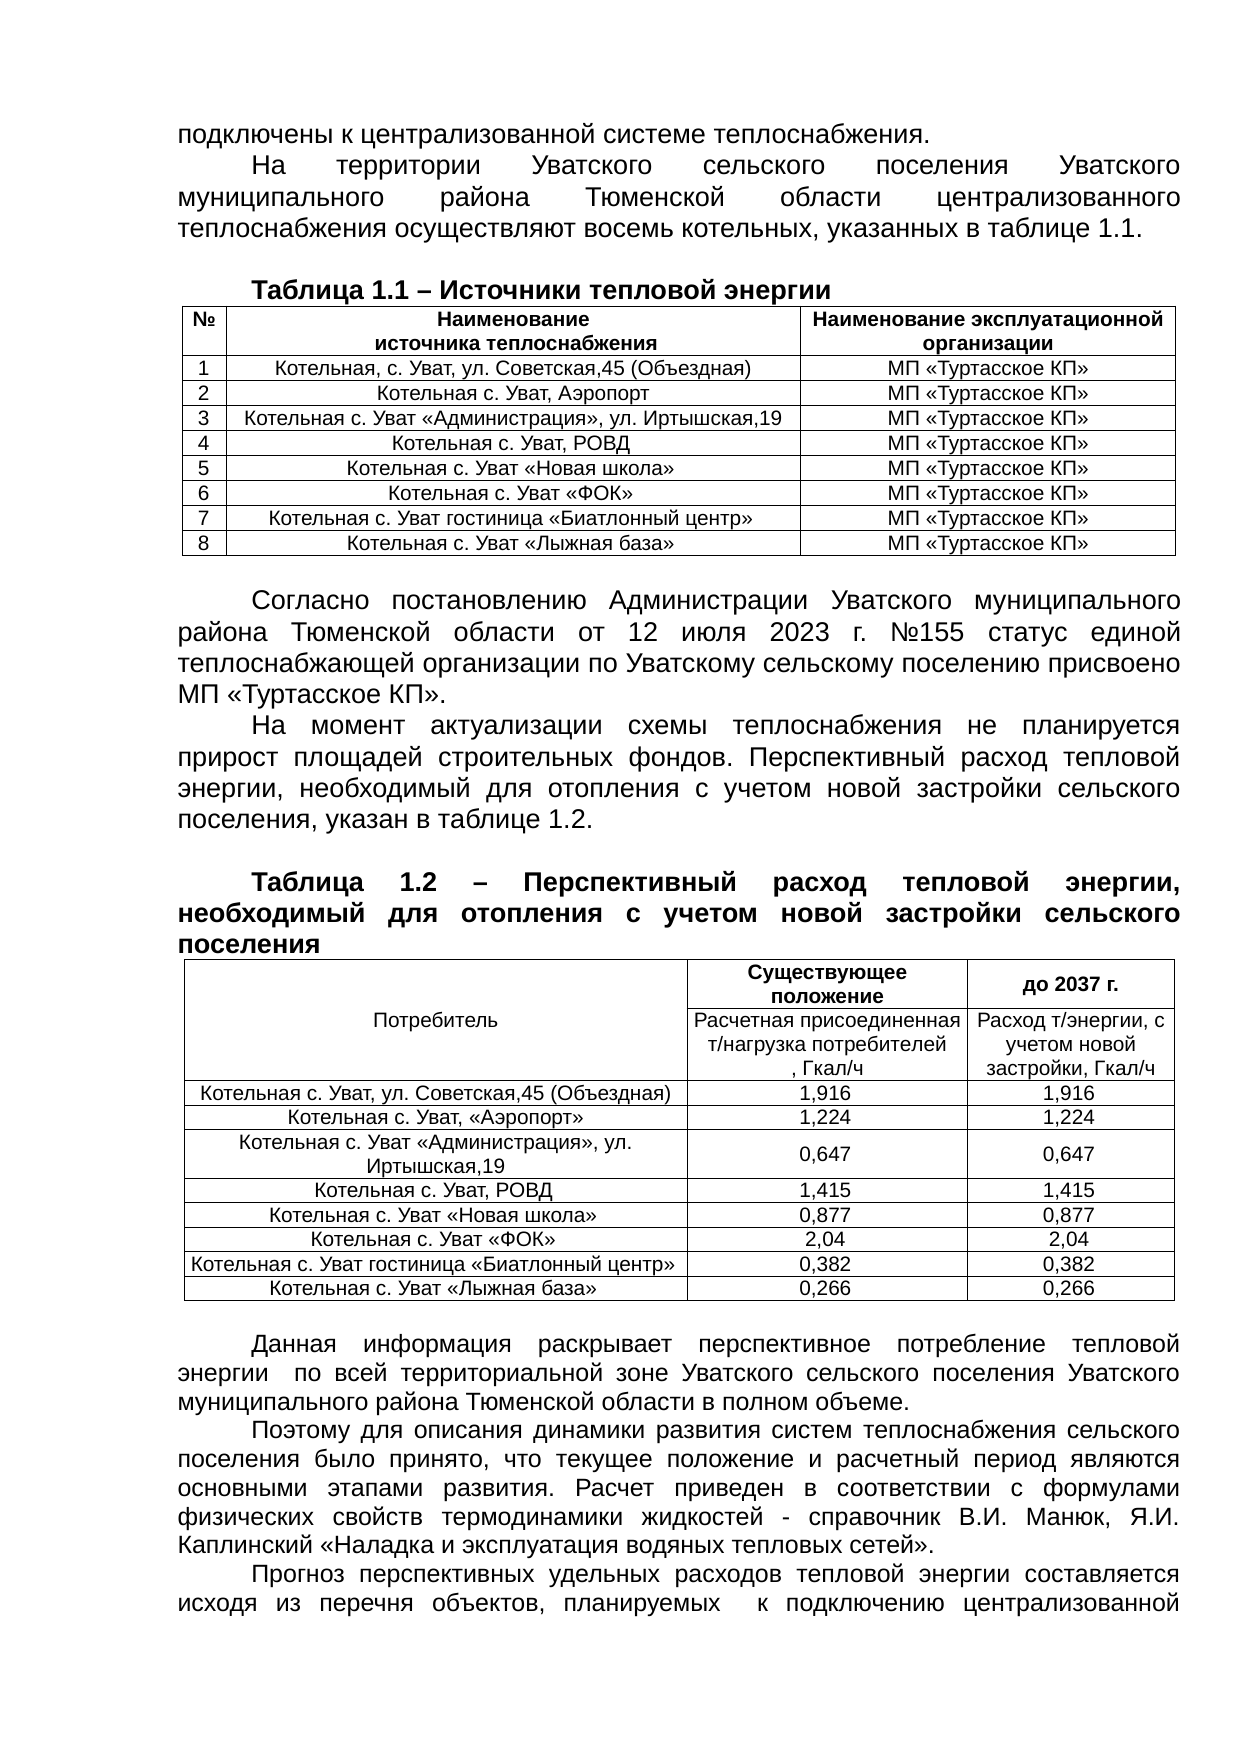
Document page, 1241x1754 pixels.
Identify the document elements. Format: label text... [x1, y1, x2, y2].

table_cell 1,415 [968, 1179, 1174, 1202]
table_cell 7 [183, 506, 226, 529]
table_cell 2,04 [688, 1228, 967, 1251]
table_cell 0,266 [688, 1277, 967, 1300]
table_cell 1,224 [688, 1106, 967, 1129]
table_cell 0,266 [968, 1277, 1174, 1300]
table_cell МП «Туртасское КП» [801, 356, 1175, 379]
table_cell 1 [183, 356, 226, 379]
table_cell 6 [183, 481, 226, 504]
table_cell Котельная с. Уват «Лыжная база» [185, 1277, 687, 1300]
table_cell 2,04 [968, 1228, 1174, 1251]
table_cell МП «Туртасское КП» [801, 456, 1175, 479]
table_cell Котельная с. Уват, РОВД [185, 1179, 687, 1202]
table_header Потребитель [185, 960, 687, 1080]
table_cell 0,382 [688, 1252, 967, 1276]
table_header до 2037 г. [968, 960, 1174, 1008]
table_cell МП «Туртасское КП» [801, 381, 1175, 404]
text подключены к централизованной системе теплоснабжения. [177, 118, 1181, 149]
table_cell МП «Туртасское КП» [801, 531, 1175, 554]
table_cell МП «Туртасское КП» [801, 481, 1175, 504]
table_cell МП «Туртасское КП» [801, 431, 1175, 454]
table_cell 1,916 [688, 1081, 967, 1105]
table_cell 8 [183, 531, 226, 554]
table_cell 0,647 [968, 1130, 1174, 1178]
table_header Наименование эксплуатационной организации [801, 307, 1175, 354]
table_cell 1,415 [688, 1179, 967, 1202]
text Согласно постановлению Администрации Уватского муниципального района Тюменской области от 12 июля 2023 г. №155 статус единой теплоснабжающей организации по Уватскому сельскому поселению присвоено МП «Туртасское КП». [177, 584, 1181, 709]
table_cell Котельная с. Уват «Новая школа» [227, 456, 800, 479]
table_cell 0,877 [688, 1203, 967, 1227]
table_cell 3 [183, 406, 226, 429]
table_cell МП «Туртасское КП» [801, 406, 1175, 429]
table_cell Котельная с. Уват «Администрация», ул. Иртышская,19 [185, 1130, 687, 1178]
table_cell Котельная с. Уват «ФОК» [185, 1228, 687, 1251]
table_cell Котельная с. Уват гостиница «Биатлонный центр» [227, 506, 800, 529]
text Поэтому для описания динамики развития систем теплоснабжения сельского поселения было принято, что текущее положение и расчетный период являются основными этапами развития. Расчет приведен в соответствии с формулами физических свойств термодинамики жидкостей - справочник В.И. Манюк, Я.И. Каплинский «Наладка и эксплуатация водяных тепловых сетей». [177, 1416, 1181, 1559]
table_cell Котельная с. Уват, РОВД [227, 431, 800, 454]
text Таблица 1.1 – Источники тепловой энергии [177, 274, 1181, 306]
table_cell Котельная с. Уват, ул. Советская,45 (Объездная) [185, 1081, 687, 1105]
table_cell 5 [183, 456, 226, 479]
table_cell Котельная с. Уват «Лыжная база» [227, 531, 800, 554]
table_cell Расход т/энергии, с учетом новой застройки, Гкал/ч [968, 1009, 1174, 1080]
table_cell 4 [183, 431, 226, 454]
table_cell МП «Туртасское КП» [801, 506, 1175, 529]
table_header Наименование источника теплоснабжения [227, 307, 800, 354]
table_cell Котельная с. Уват, «Аэропорт» [185, 1106, 687, 1129]
text Таблица 1.2 – Перспективный расход тепловой энергии, необходимый для отопления с учетом новой застройки сельского поселения [177, 866, 1181, 959]
table_cell 1,916 [968, 1081, 1174, 1105]
text Данная информация раскрывает перспективное потребление тепловой энергии по всей территориальной зоне Уватского сельского поселения Уватского муниципального района Тюменской области в полном объеме. [177, 1329, 1181, 1416]
table_cell Котельная с. Уват, Аэропорт [227, 381, 800, 404]
table_cell Котельная с. Уват «ФОК» [227, 481, 800, 504]
table_cell Котельная с. Уват «Администрация», ул. Иртышская,19 [227, 406, 800, 429]
table_cell 0,647 [688, 1130, 967, 1178]
text На момент актуализации схемы теплоснабжения не планируется прирост площадей строительных фондов. Перспективный расход тепловой энергии, необходимый для отопления с учетом новой застройки сельского поселения, указан в таблице 1.2. [177, 709, 1181, 834]
table_cell 2 [183, 381, 226, 404]
table_cell Котельная с. Уват «Новая школа» [185, 1203, 687, 1227]
table_cell 1,224 [968, 1106, 1174, 1129]
table_cell Котельная с. Уват гостиница «Биатлонный центр» [185, 1252, 687, 1276]
text На территории Уватского сельского поселения Уватского муниципального района Тюменской области централизованного теплоснабжения осуществляют восемь котельных, указанных в таблице 1.1. [177, 149, 1181, 243]
table_cell 0,877 [968, 1203, 1174, 1227]
table_header № [183, 307, 226, 354]
table_cell Котельная, с. Уват, ул. Советская,45 (Объездная) [227, 356, 800, 379]
table_cell 0,382 [968, 1252, 1174, 1276]
table_header Существующее положение [688, 960, 967, 1008]
text Прогноз перспективных удельных расходов тепловой энергии составляется исходя из перечня объектов, планируемых к подключению централизованной [177, 1559, 1181, 1617]
